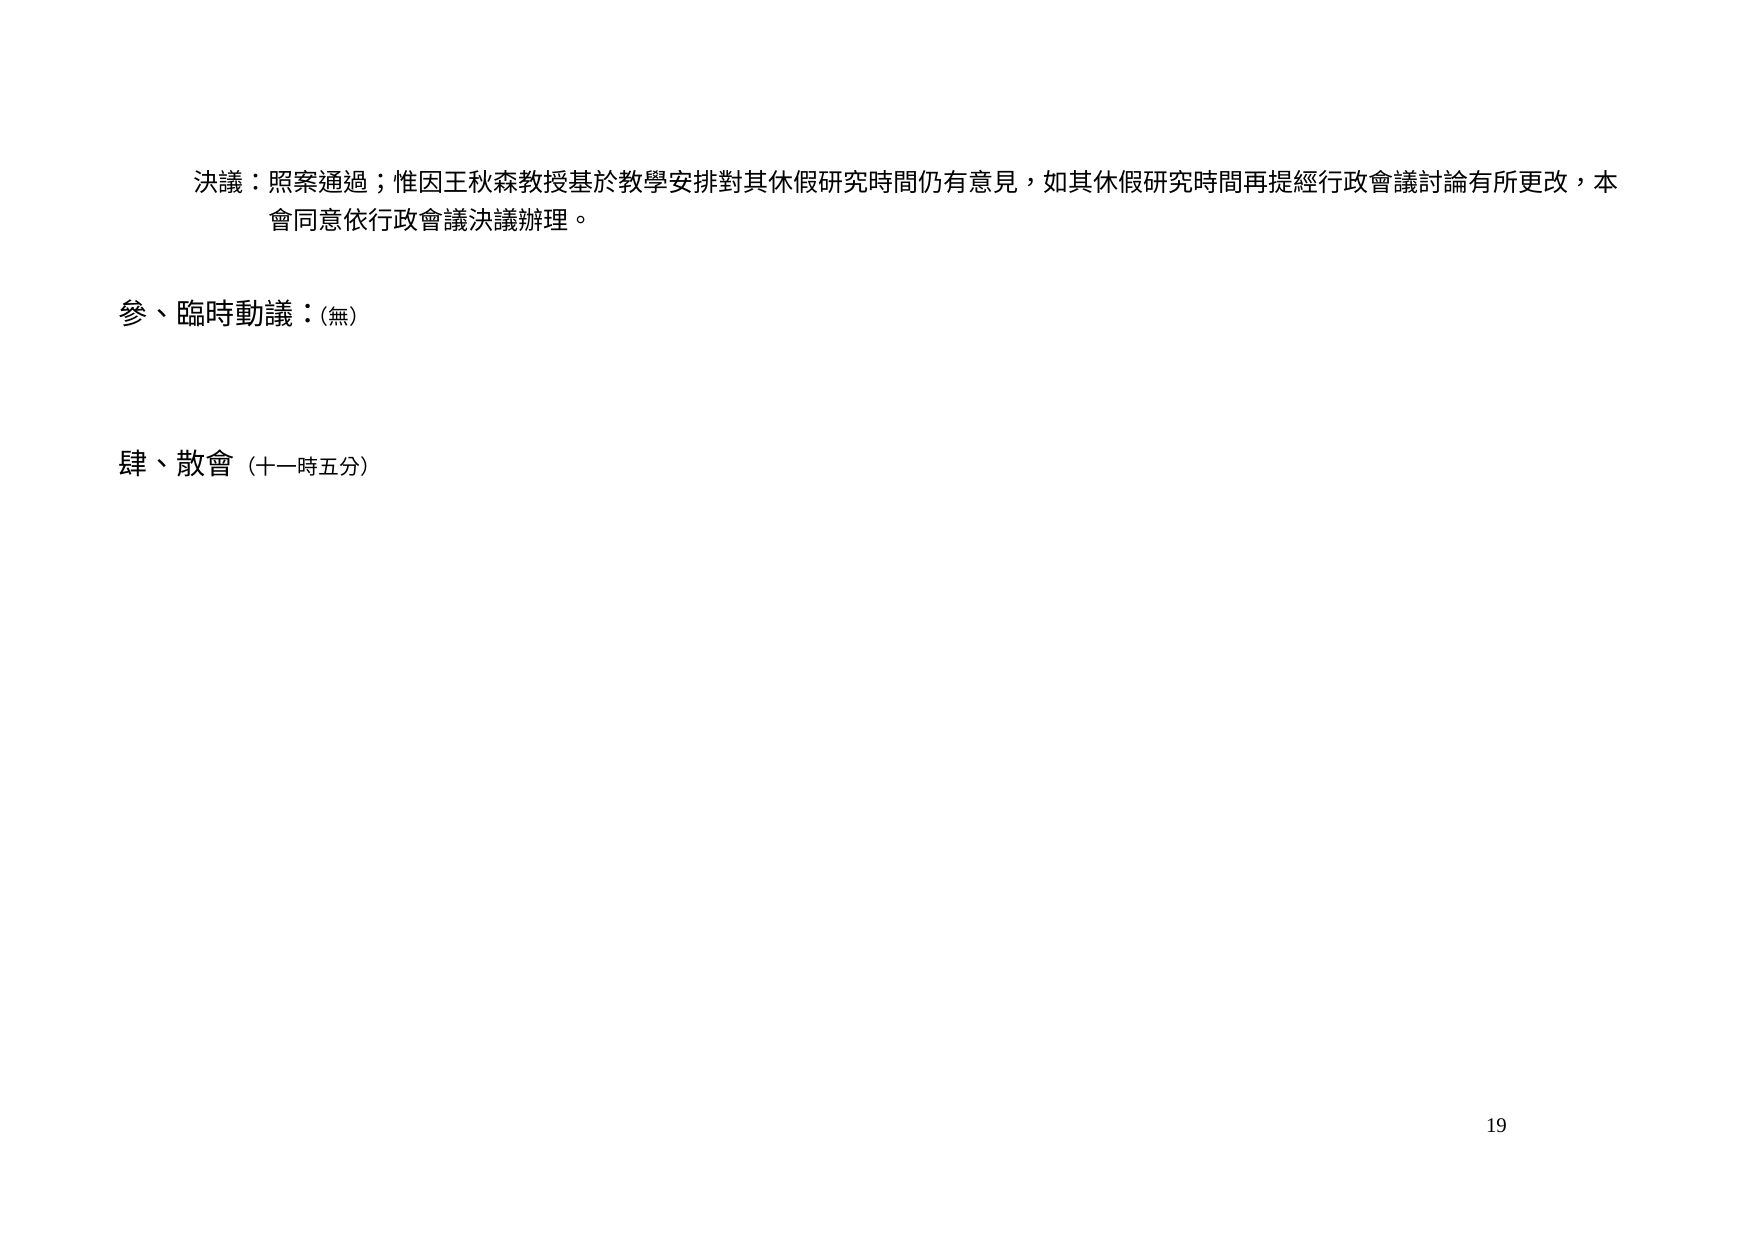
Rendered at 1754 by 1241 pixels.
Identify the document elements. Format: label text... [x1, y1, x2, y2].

text 會同意依行政會議決議辦理。 [193, 199, 1636, 237]
text 決議：照案通過；惟因王秋森教授基於教學安排對其休假研究時間仍有意見，如其休假研究時間再提經行政會議討論有所更改，本 [193, 162, 1636, 199]
text 參、臨時動議：（無） [118, 274, 1636, 349]
text 肆、散會（十一時五分） [118, 424, 1636, 499]
